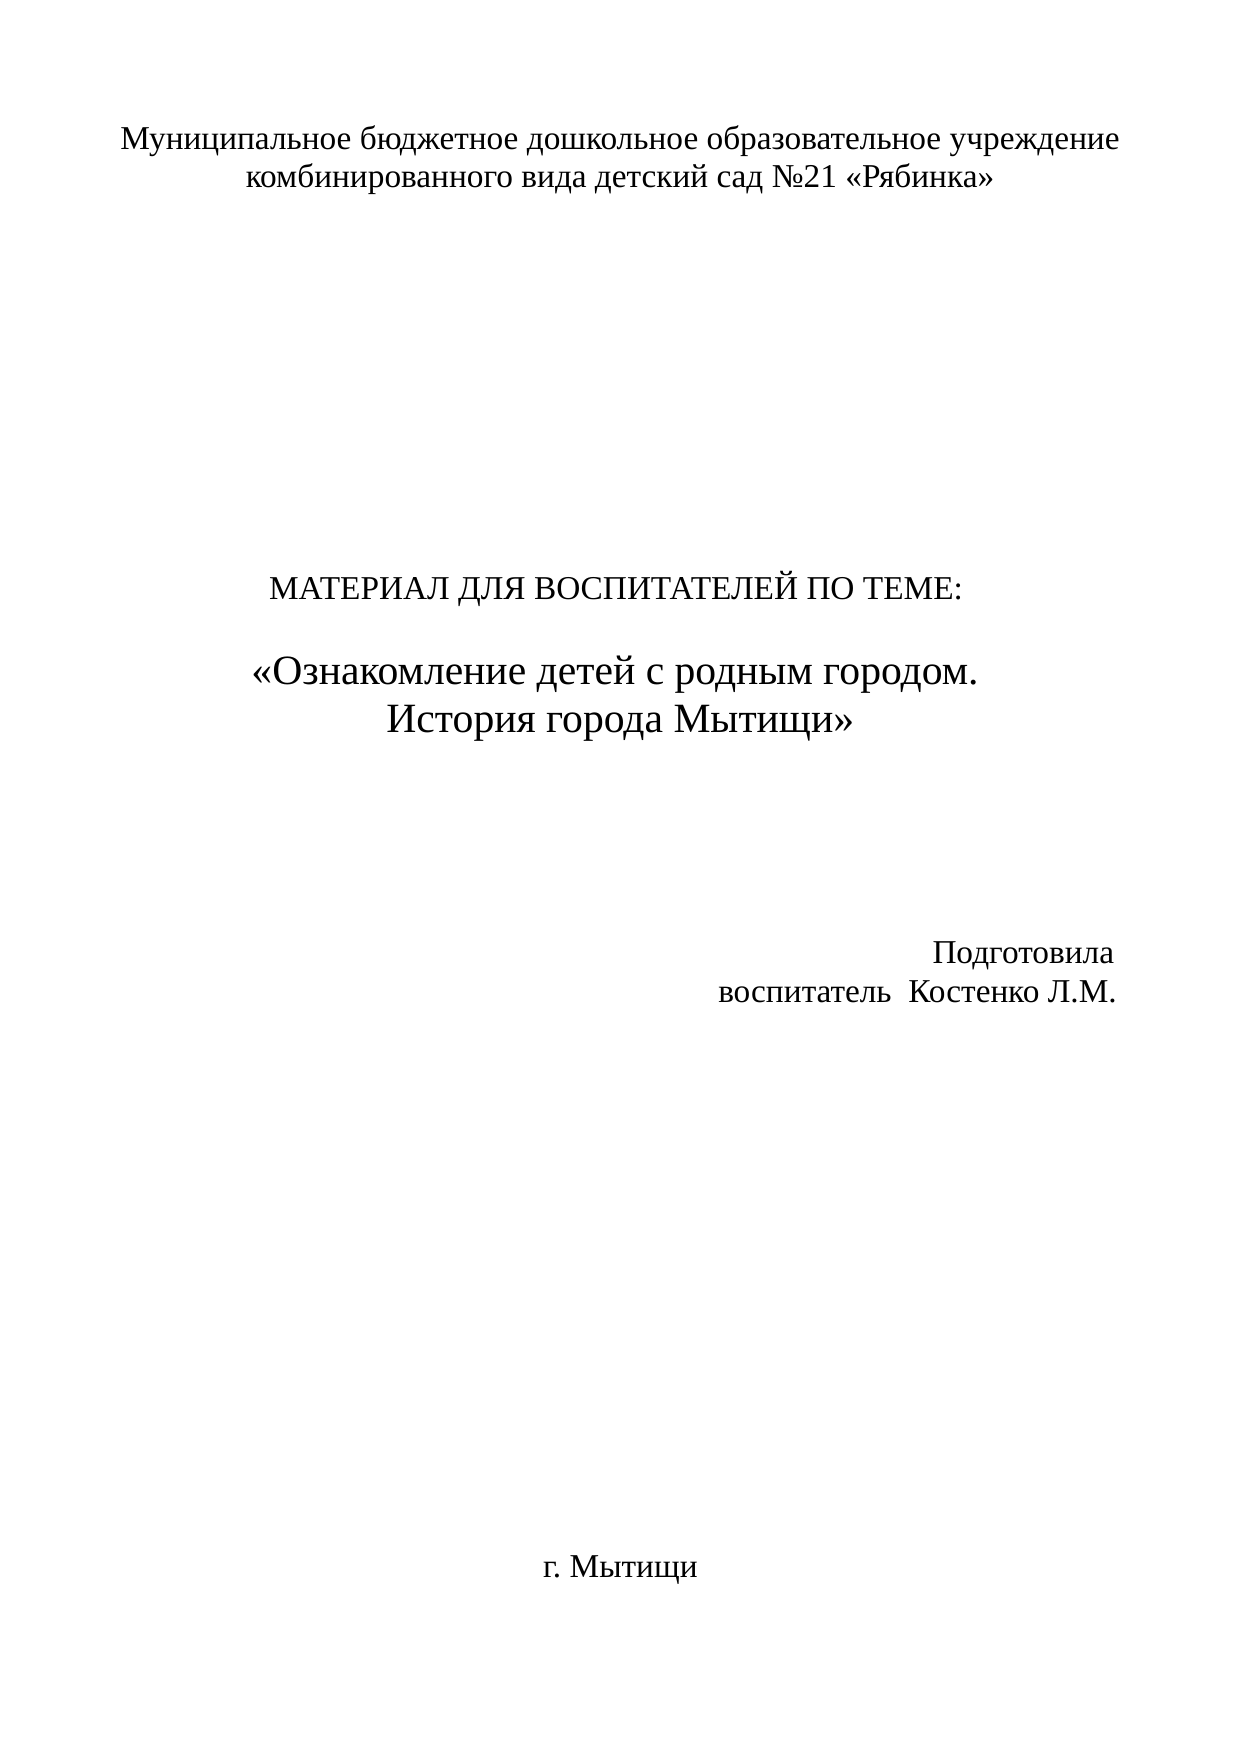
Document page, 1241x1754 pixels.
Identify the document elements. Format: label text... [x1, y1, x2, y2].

text «Ознакомление детей с родным городом. [118, 645, 1122, 693]
text Подготовила [118, 933, 1122, 971]
text воспитатель Костенко Л.М. [118, 971, 1122, 1009]
text МАТЕРИАЛ ДЛЯ ВОСПИТАТЕЛЕЙ ПО ТЕМЕ: [118, 568, 1122, 607]
text Муниципальное бюджетное дошкольное образовательное учреждение комбинированного вида детский сад №21 «Рябинка» [118, 118, 1122, 195]
text г. Мытищи [118, 1546, 1122, 1584]
text История города Мытищи» [118, 693, 1122, 741]
